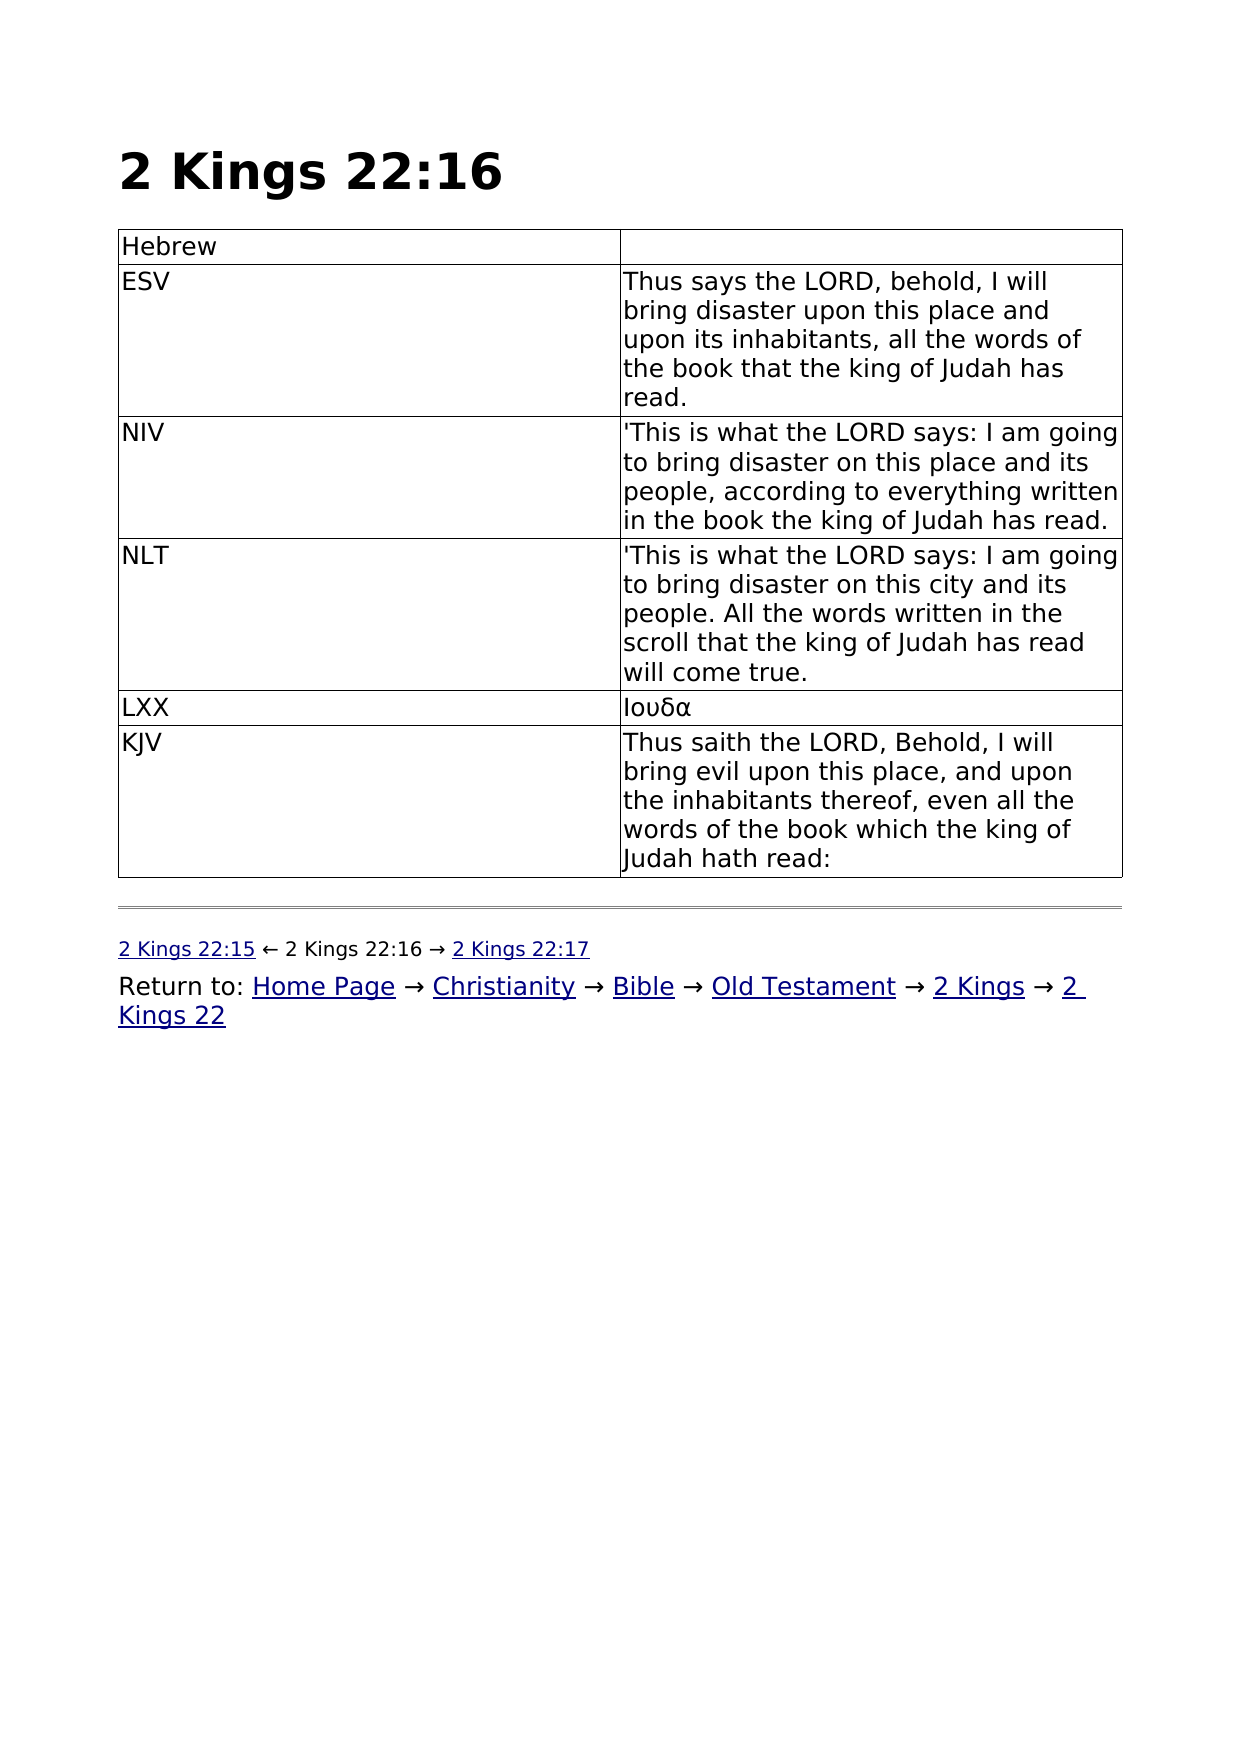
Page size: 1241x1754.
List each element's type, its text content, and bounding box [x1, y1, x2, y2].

table_cell ESV [119, 265, 620, 416]
table_header [621, 230, 1122, 264]
text 2 Kings 22:15 ← 2 Kings 22:16 → 2 Kings 22:17 [118, 938, 1122, 972]
subtitle 2 Kings 22:16 [118, 143, 1122, 201]
table_cell 'This is what the LORD says: I am going to bring disaster on this city and its people. All the words written in the scroll that the king of Judah has read will come true. [621, 539, 1122, 690]
table_cell 'This is what the LORD says: I am going to bring disaster on this place and its people, according to everything written in the book the king of Judah has read. [621, 417, 1122, 538]
table_cell NLT [119, 539, 620, 690]
table_cell Thus saith the LORD, Behold, I will bring evil upon this place, and upon the inhabitants thereof, even all the words of the book which the king of Judah hath read: [621, 726, 1122, 877]
text Return to: Home Page → Christianity → Bible → Old Testament → 2 Kings → 2 Kings 22 [118, 972, 1122, 1030]
table_cell NIV [119, 417, 620, 538]
table_cell Thus says the LORD, behold, I will bring disaster upon this place and upon its inhabitants, all the words of the book that the king of Judah has read. [621, 265, 1122, 416]
table_cell KJV [119, 726, 620, 877]
table_header Hebrew [119, 230, 620, 264]
table_cell Ιουδα [621, 691, 1122, 725]
table_cell LXX [119, 691, 620, 725]
